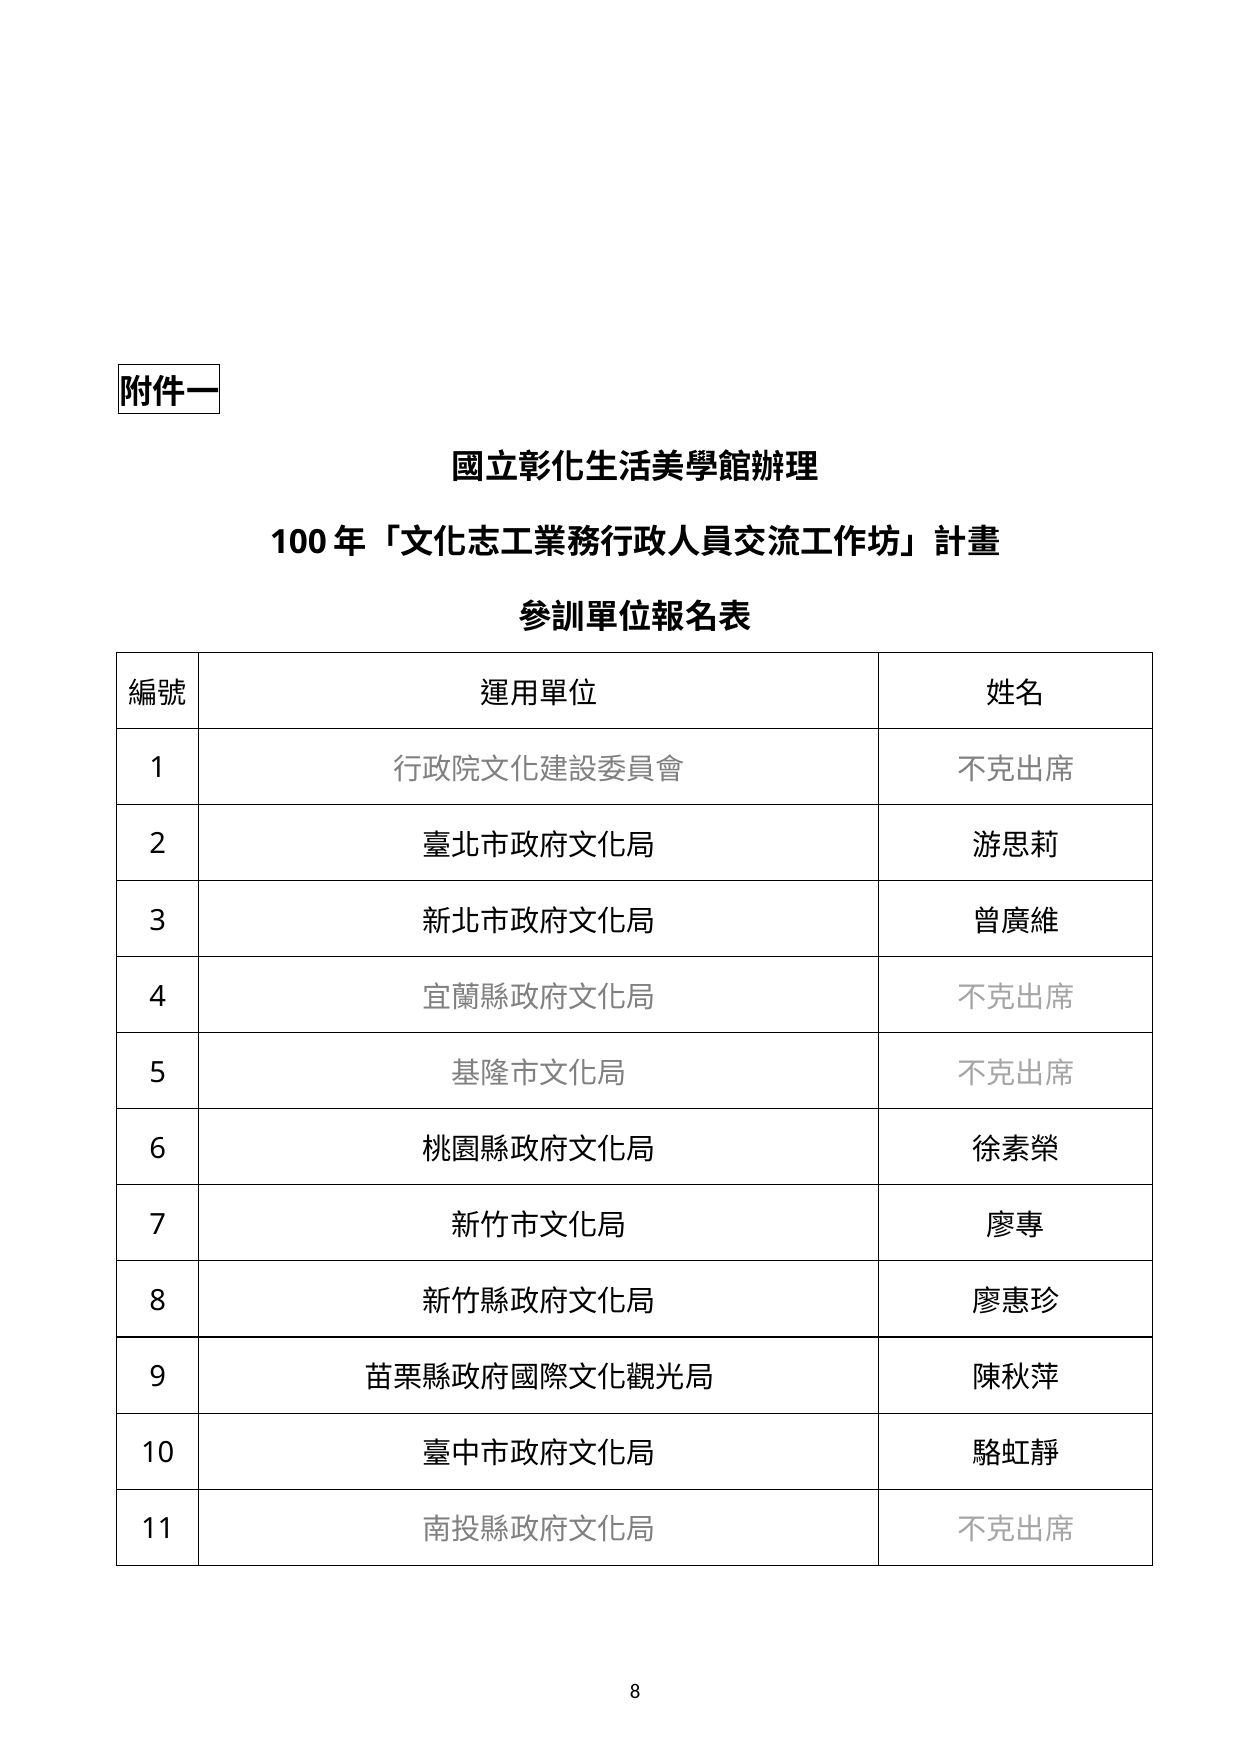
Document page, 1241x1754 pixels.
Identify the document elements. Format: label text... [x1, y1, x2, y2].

text 附件一 [118, 352, 1152, 427]
table_cell 曾廣維 [879, 881, 1152, 956]
table_cell 桃園縣政府文化局 [199, 1109, 878, 1184]
table_cell 11 [117, 1490, 198, 1564]
table_header 編號 [117, 653, 198, 728]
text 100年「文化志工業務行政人員交流工作坊」計畫 [118, 502, 1152, 577]
table_cell 駱虹靜 [879, 1414, 1152, 1488]
table_cell 徐素榮 [879, 1109, 1152, 1184]
table_cell 2 [117, 805, 198, 880]
table_cell 新竹市文化局 [199, 1185, 878, 1260]
table_cell 不克出席 [879, 957, 1152, 1032]
table_cell 不克出席 [879, 1490, 1152, 1564]
table_cell 游思莉 [879, 805, 1152, 880]
table_cell 宜蘭縣政府文化局 [199, 957, 878, 1032]
text 國立彰化生活美學館辦理 [118, 427, 1152, 502]
table_cell 臺中市政府文化局 [199, 1414, 878, 1488]
text 參訓單位報名表 [118, 577, 1152, 652]
table_cell 行政院文化建設委員會 [199, 729, 878, 804]
table_cell 廖專 [879, 1185, 1152, 1260]
table_cell 陳秋萍 [879, 1338, 1152, 1412]
table_header 運用單位 [199, 653, 878, 728]
table_cell 5 [117, 1033, 198, 1108]
table_cell 不克出席 [879, 729, 1152, 804]
table_cell 1 [117, 729, 198, 804]
table_cell 新竹縣政府文化局 [199, 1261, 878, 1336]
table_cell 基隆市文化局 [199, 1033, 878, 1108]
table_cell 苗栗縣政府國際文化觀光局 [199, 1338, 878, 1412]
table_cell 3 [117, 881, 198, 956]
table_cell 7 [117, 1185, 198, 1260]
table_cell 9 [117, 1338, 198, 1412]
table_cell 8 [117, 1261, 198, 1336]
table_cell 南投縣政府文化局 [199, 1490, 878, 1564]
table_cell 6 [117, 1109, 198, 1184]
table_cell 新北市政府文化局 [199, 881, 878, 956]
table_cell 10 [117, 1414, 198, 1488]
table_header 姓名 [879, 653, 1152, 728]
table_cell 廖惠珍 [879, 1261, 1152, 1336]
table_cell 不克出席 [879, 1033, 1152, 1108]
table_cell 臺北市政府文化局 [199, 805, 878, 880]
table_cell 4 [117, 957, 198, 1032]
